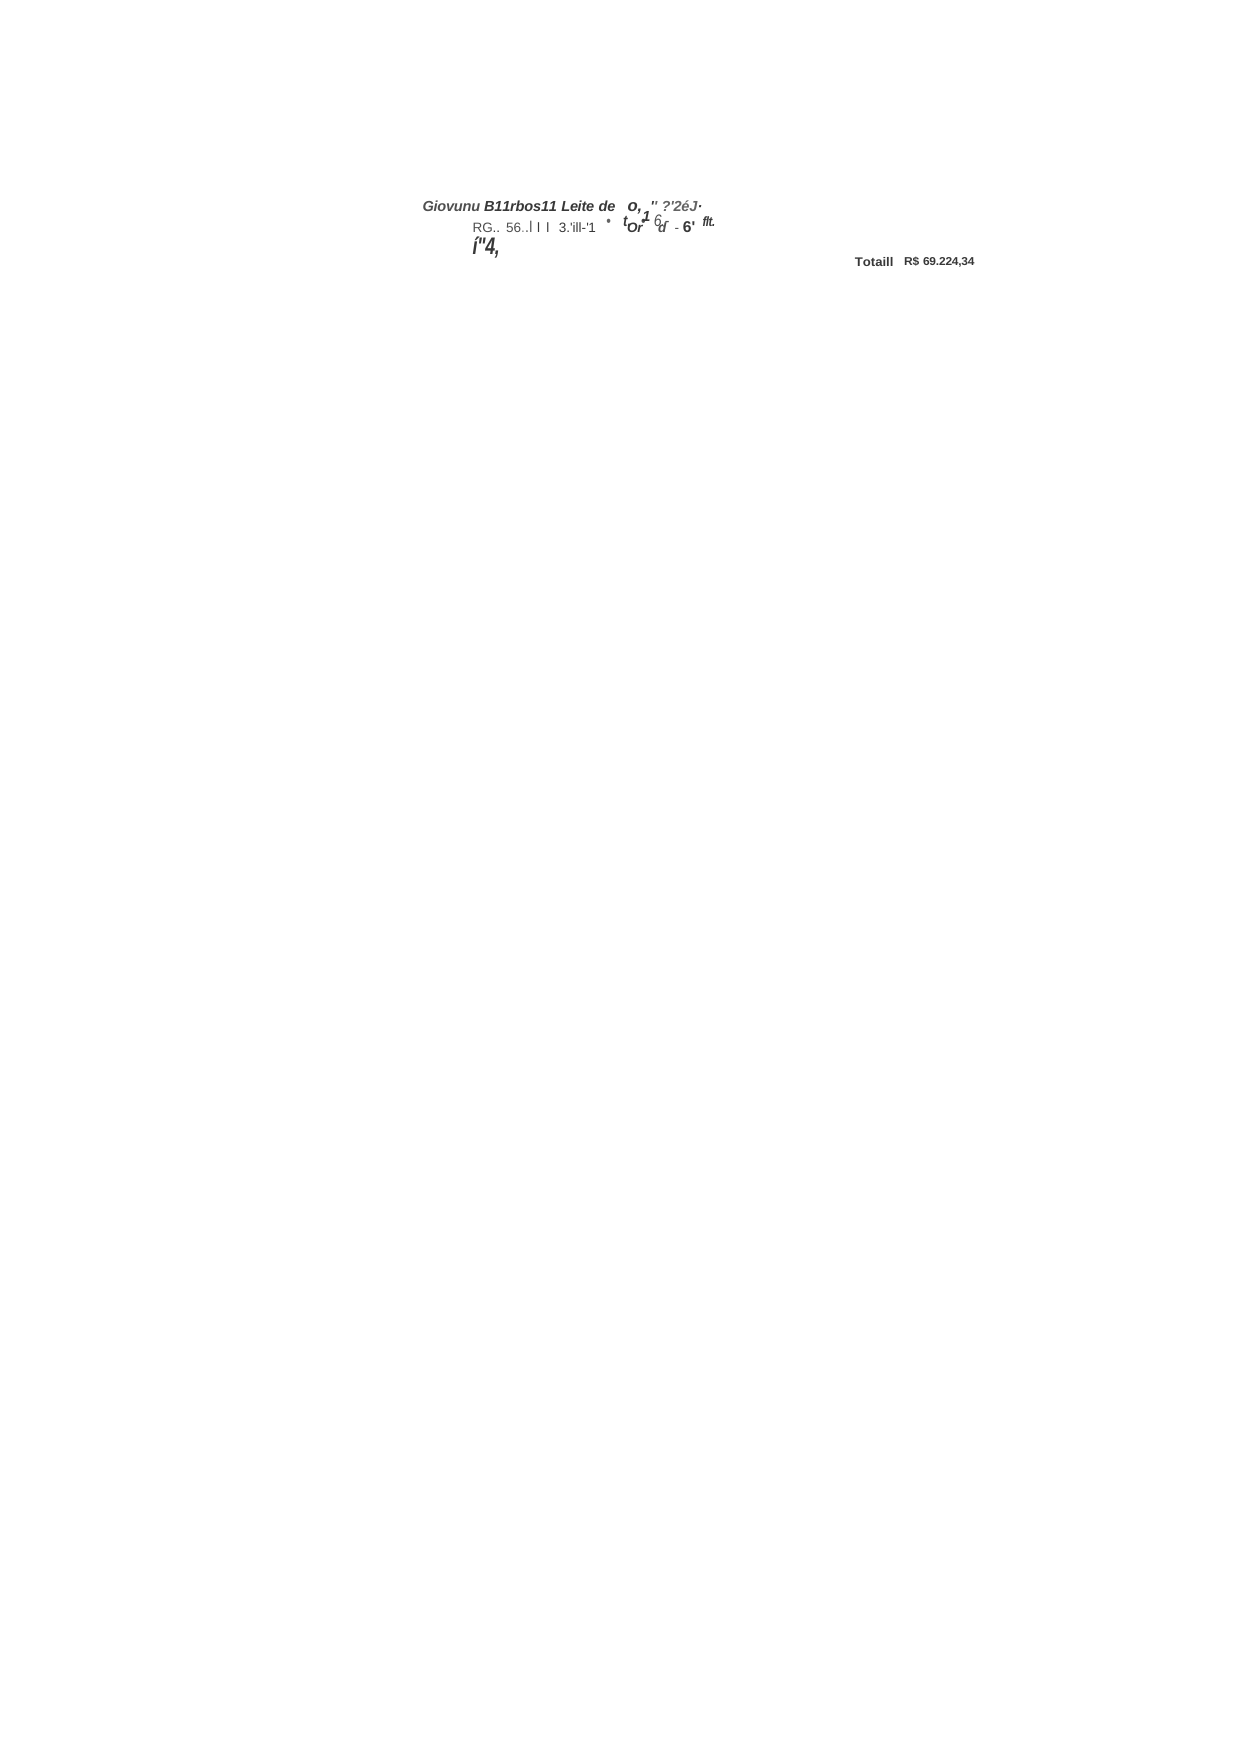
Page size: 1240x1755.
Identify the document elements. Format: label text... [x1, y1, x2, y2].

text Giovunu B11rbos11 Leite de o,1'' ?'2éJ· [383, 200, 742, 215]
text • t. • 6.- flt. [606, 211, 718, 229]
text Totaill R$ 69.224,34 [854, 255, 1067, 269]
text RG.. 56..l l l 3.'ill-'1 Or d - 6' í''4, [472, 215, 742, 259]
